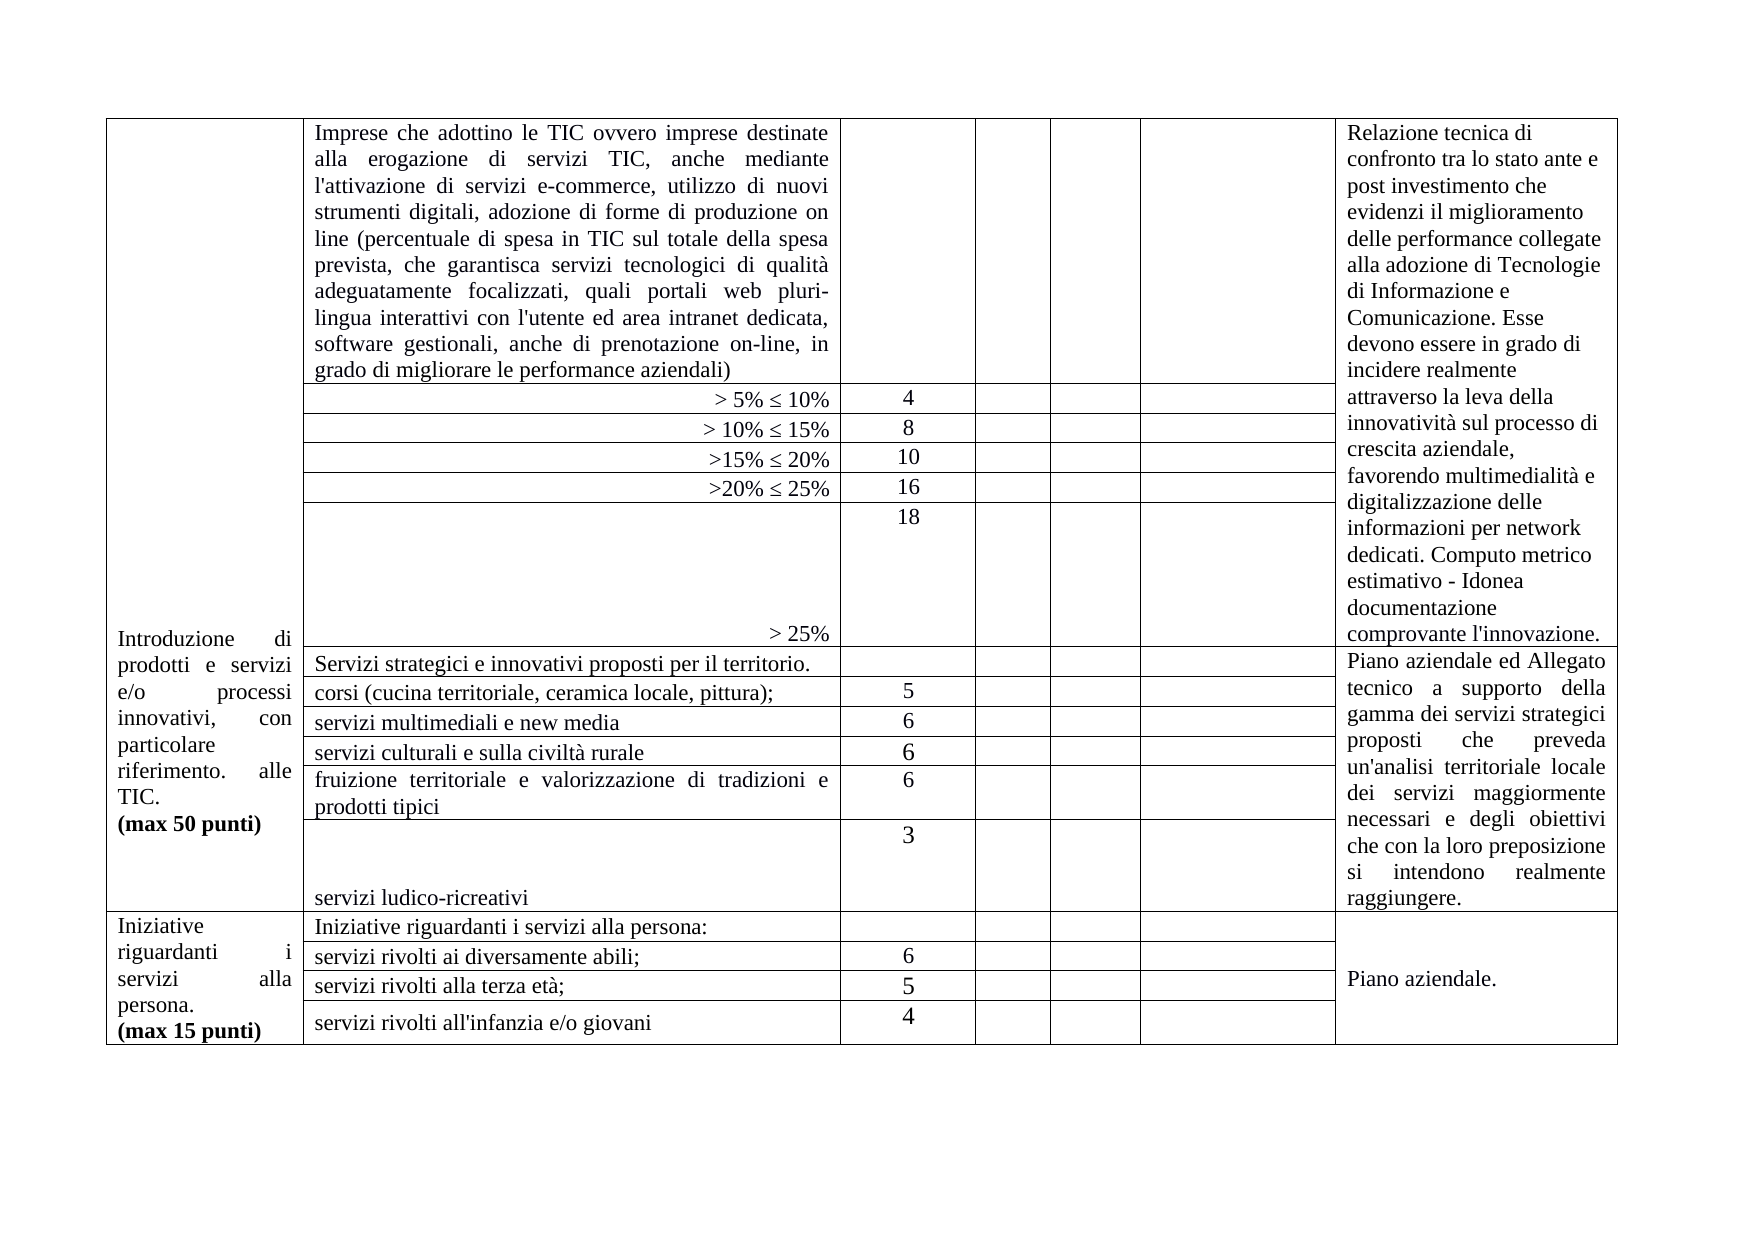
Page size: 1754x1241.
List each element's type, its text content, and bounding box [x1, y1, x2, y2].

table_cell [1051, 414, 1140, 442]
table_cell [1051, 707, 1140, 736]
table_cell [1141, 912, 1335, 941]
table_cell [1141, 503, 1335, 646]
table_cell 4 [841, 384, 975, 412]
table_cell [1051, 942, 1140, 970]
table_cell Piano aziendale. [1336, 912, 1617, 1044]
table_cell > 5% ≤ 10% [304, 384, 840, 412]
table_cell [976, 707, 1050, 736]
table_cell [1141, 971, 1335, 1000]
table_cell [1051, 912, 1140, 941]
table_cell [976, 737, 1050, 765]
table_cell [1141, 707, 1335, 736]
table_cell [1051, 503, 1140, 646]
table_cell [976, 119, 1050, 383]
table_cell Relazione tecnica di confronto tra lo stato ante e post investimento che evidenzi il miglioramento delle performance collegate alla adozione di Tecnologie di Informazione e Comunicazione. Esse devono essere in grado di incidere realmente attraverso la leva della innovatività sul processo di crescita aziendale, favorendo multimedialità e digitalizzazione delle informazioni per network dedicati. Computo metrico estimativo - Idonea documentazione comprovante l'innovazione. [1336, 119, 1617, 646]
table_cell 6 [841, 737, 975, 765]
table_cell [1051, 820, 1140, 911]
table_cell Introduzione di prodotti e servizi e/o processi innovativi, con particolare riferimento. alle TIC. (max 50 punti) [107, 119, 303, 911]
table_cell [976, 443, 1050, 472]
table_cell [1141, 119, 1335, 383]
table_cell [841, 119, 975, 383]
table_cell fruizione territoriale e valorizzazione di tradizioni e prodotti tipici [304, 766, 840, 819]
table_cell [1141, 647, 1335, 676]
table_cell [976, 942, 1050, 970]
table_cell servizi rivolti ai diversamente abili; [304, 942, 840, 970]
table_cell [976, 414, 1050, 442]
table_cell 6 [841, 766, 975, 819]
table_cell servizi ludico-ricreativi [304, 820, 840, 911]
table_cell [1141, 443, 1335, 472]
table_cell 5 [841, 971, 975, 1000]
table_cell >20% ≤ 25% [304, 473, 840, 502]
table_cell 8 [841, 414, 975, 442]
table_cell > 25% [304, 503, 840, 646]
table_cell [1141, 942, 1335, 970]
table_cell [1051, 473, 1140, 502]
table_cell 5 [841, 677, 975, 706]
table_cell servizi rivolti all'infanzia e/o giovani [304, 1001, 840, 1044]
table_cell > 10% ≤ 15% [304, 414, 840, 442]
table_cell servizi culturali e sulla civiltà rurale [304, 737, 840, 765]
table_cell [976, 647, 1050, 676]
table_cell [1141, 384, 1335, 412]
table_cell [1051, 1001, 1140, 1044]
table_cell [1051, 443, 1140, 472]
table_cell 16 [841, 473, 975, 502]
table_cell 6 [841, 707, 975, 736]
table_cell [976, 912, 1050, 941]
table_cell Iniziative riguardanti i servizi alla persona. (max 15 punti) [107, 912, 303, 1044]
table_cell [841, 647, 975, 676]
table_cell servizi rivolti alla terza età; [304, 971, 840, 1000]
table_cell [1051, 647, 1140, 676]
table_cell [1051, 766, 1140, 819]
table_cell [1051, 119, 1140, 383]
table_cell Servizi strategici e innovativi proposti per il territorio. [304, 647, 840, 676]
table_cell 4 [841, 1001, 975, 1044]
table_cell [1141, 737, 1335, 765]
table_cell 18 [841, 503, 975, 646]
table_cell 10 [841, 443, 975, 472]
table_cell Imprese che adottino le TIC ovvero imprese destinate alla erogazione di servizi TIC, anche mediante l'attivazione di servizi e-commerce, utilizzo di nuovi strumenti digitali, adozione di forme di produzione on line (percentuale di spesa in TIC sul totale della spesa prevista, che garantisca servizi tecnologici di qualità adeguatamente focalizzati, quali portali web pluri-lingua interattivi con l'utente ed area intranet dedicata, software gestionali, anche di prenotazione on-line, in grado di migliorare le performance aziendali) [304, 119, 840, 383]
table_cell [1051, 677, 1140, 706]
table_cell [1051, 384, 1140, 412]
table_cell [1141, 414, 1335, 442]
table_cell corsi (cucina territoriale, ceramica locale, pittura); [304, 677, 840, 706]
table_cell servizi multimediali e new media [304, 707, 840, 736]
table_cell [976, 971, 1050, 1000]
table_cell [1141, 677, 1335, 706]
table_cell 3 [841, 820, 975, 911]
table_cell [976, 677, 1050, 706]
table_cell [1141, 820, 1335, 911]
table_cell 6 [841, 942, 975, 970]
table_cell [1051, 971, 1140, 1000]
table_cell >15% ≤ 20% [304, 443, 840, 472]
table_cell [976, 820, 1050, 911]
table_cell [1141, 1001, 1335, 1044]
table_cell [976, 1001, 1050, 1044]
table_cell [976, 503, 1050, 646]
table_cell Iniziative riguardanti i servizi alla persona: [304, 912, 840, 941]
table_cell [1141, 473, 1335, 502]
table_cell [1141, 766, 1335, 819]
table_cell [1051, 737, 1140, 765]
table_cell [976, 473, 1050, 502]
table_cell [976, 766, 1050, 819]
table_cell [976, 384, 1050, 412]
table_cell [841, 912, 975, 941]
table_cell Piano aziendale ed Allegato tecnico a supporto della gamma dei servizi strategici proposti che preveda un'analisi territoriale locale dei servizi maggiormente necessari e degli obiettivi che con la loro preposizione si intendono realmente raggiungere. [1336, 647, 1617, 911]
